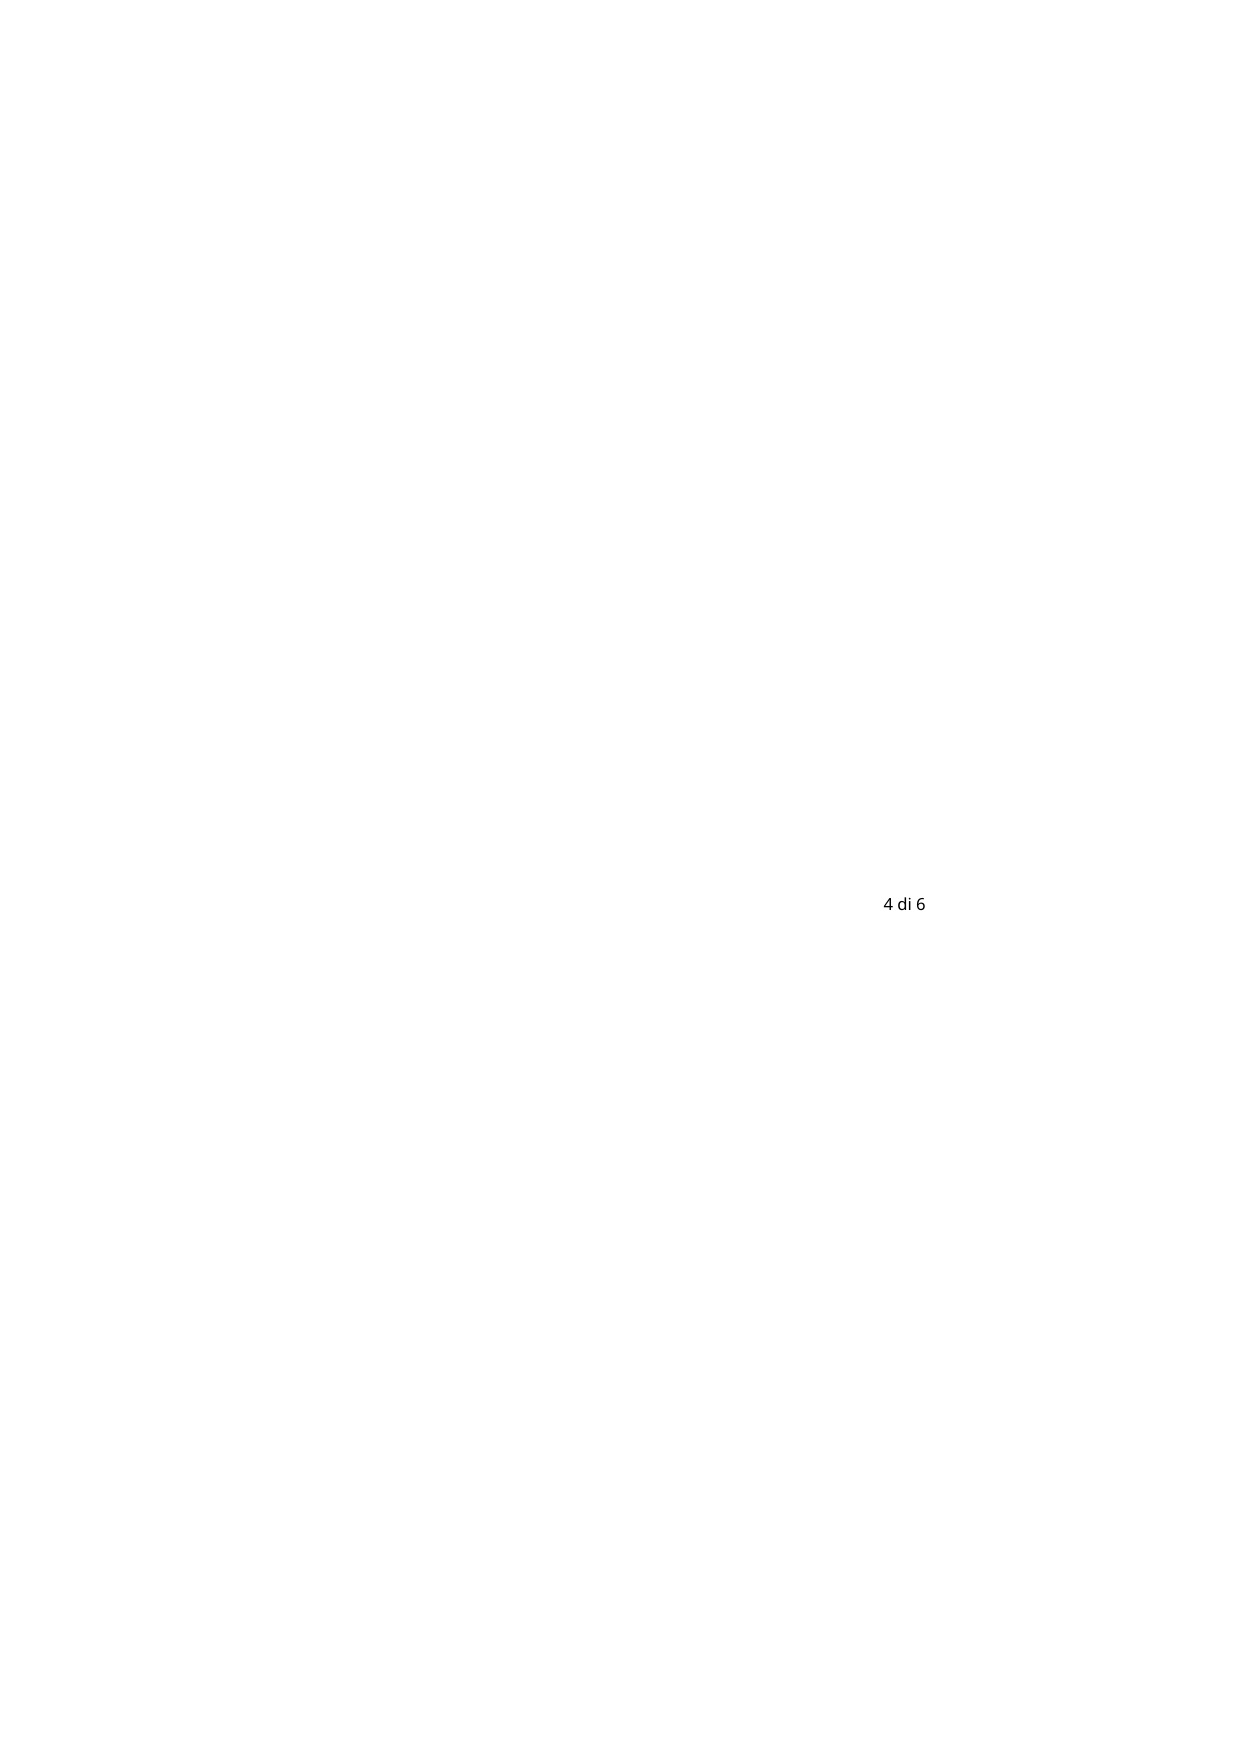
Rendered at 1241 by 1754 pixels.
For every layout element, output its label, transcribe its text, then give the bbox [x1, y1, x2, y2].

text 4 di 6 [71, 893, 1175, 915]
